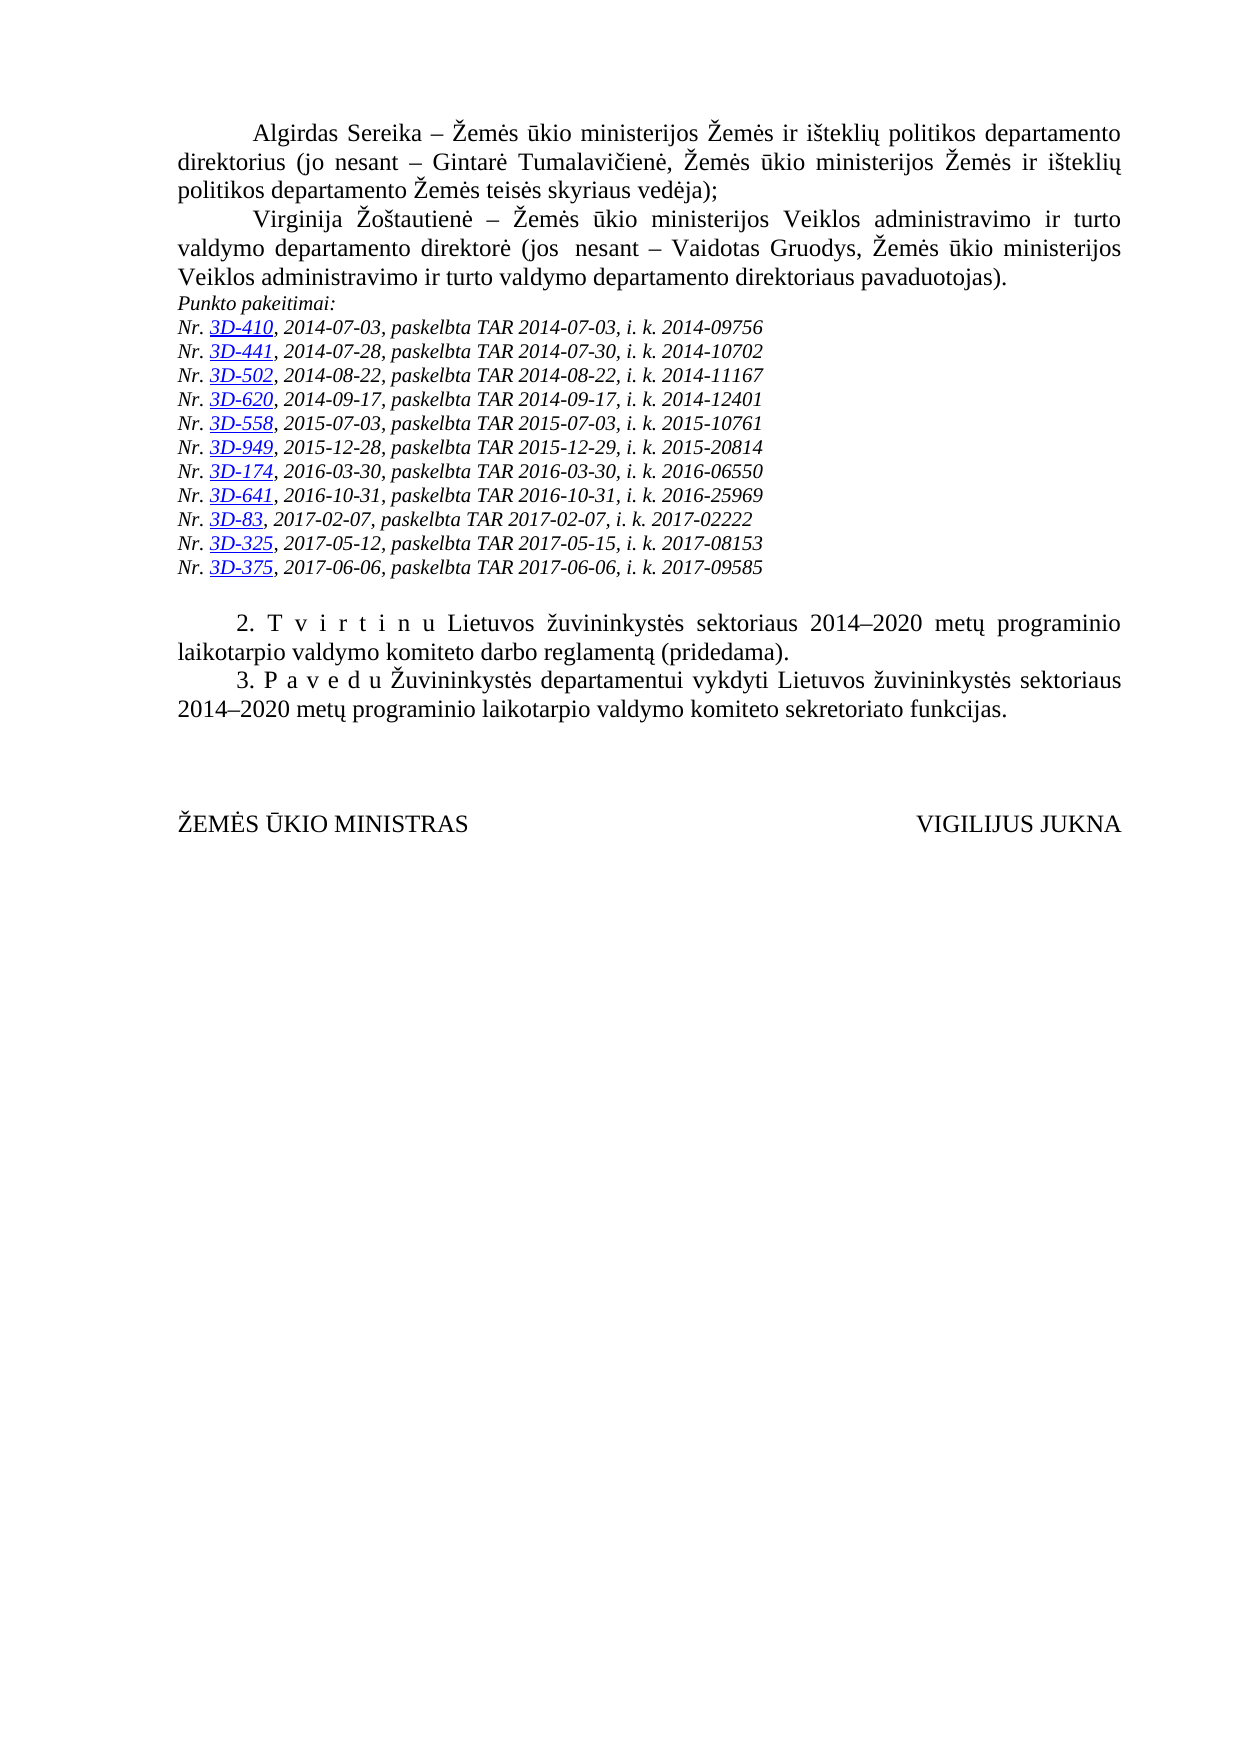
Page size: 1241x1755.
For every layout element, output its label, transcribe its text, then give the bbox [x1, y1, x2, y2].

text 3. P a v e d u Žuvininkystės departamentui vykdyti Lietuvos žuvininkystės sektoriaus 2014–2020 metų programinio laikotarpio valdymo komiteto sekretoriato funkcijas. [177, 666, 1122, 723]
text Nr. 3D-441, 2014-07-28, paskelbta TAR 2014-07-30, i. k. 2014-10702 [177, 339, 1122, 363]
text Nr. 3D-949, 2015-12-28, paskelbta TAR 2015-12-29, i. k. 2015-20814 [177, 435, 1122, 459]
text Nr. 3D-641, 2016-10-31, paskelbta TAR 2016-10-31, i. k. 2016-25969 [177, 483, 1122, 507]
text Nr. 3D-502, 2014-08-22, paskelbta TAR 2014-08-22, i. k. 2014-11167 [177, 363, 1122, 387]
text Nr. 3D-325, 2017-05-12, paskelbta TAR 2017-05-15, i. k. 2017-08153 [177, 531, 1122, 555]
text Punkto pakeitimai: [177, 291, 1122, 315]
text Nr. 3D-558, 2015-07-03, paskelbta TAR 2015-07-03, i. k. 2015-10761 [177, 411, 1122, 435]
text Nr. 3D-620, 2014-09-17, paskelbta TAR 2014-09-17, i. k. 2014-12401 [177, 387, 1122, 411]
text Nr. 3D-410, 2014-07-03, paskelbta TAR 2014-07-03, i. k. 2014-09756 [177, 315, 1122, 339]
text Nr. 3D-174, 2016-03-30, paskelbta TAR 2016-03-30, i. k. 2016-06550 [177, 459, 1122, 483]
text Nr. 3D-375, 2017-06-06, paskelbta TAR 2017-06-06, i. k. 2017-09585 [177, 555, 1122, 579]
text Žemės ūkio ministras Vigilijus Jukna [177, 809, 1122, 838]
text Nr. 3D-83, 2017-02-07, paskelbta TAR 2017-02-07, i. k. 2017-02222 [177, 507, 1122, 531]
text 2. T v i r t i n u Lietuvos žuvininkystės sektoriaus 2014–2020 metų programinio laikotarpio valdymo komiteto darbo reglamentą (pridedama). [177, 608, 1122, 666]
text Algirdas Sereika – Žemės ūkio ministerijos Žemės ir išteklių politikos departamento direktorius (jo nesant – Gintarė Tumalavičienė, Žemės ūkio ministerijos Žemės ir išteklių politikos departamento Žemės teisės skyriaus vedėja); [177, 118, 1122, 204]
text Virginija Žoštautienė – Žemės ūkio ministerijos Veiklos administravimo ir turto valdymo departamento direktorė (jos nesant – Vaidotas Gruodys, Žemės ūkio ministerijos Veiklos administravimo ir turto valdymo departamento direktoriaus pavaduotojas). [177, 204, 1122, 291]
